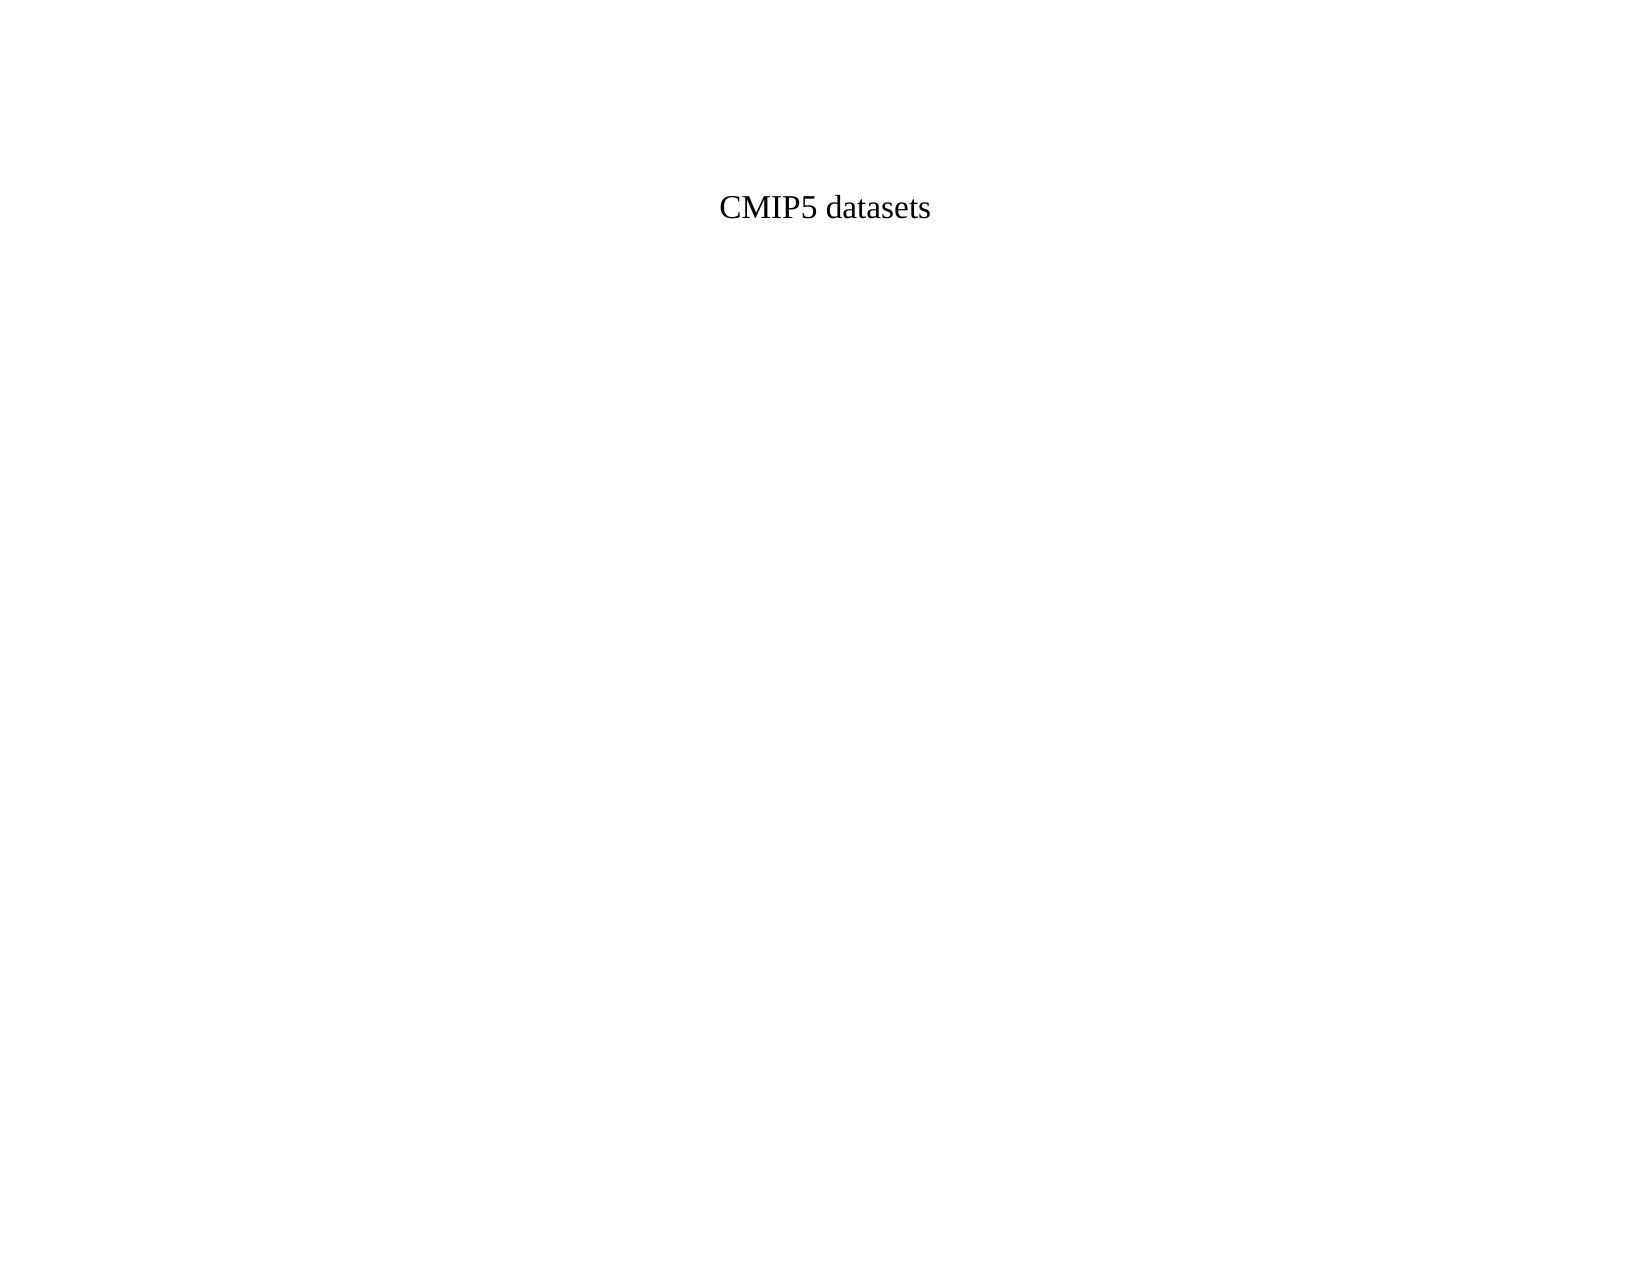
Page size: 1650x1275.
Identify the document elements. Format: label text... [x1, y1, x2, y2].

text CMIP5 datasets [150, 187, 1500, 226]
